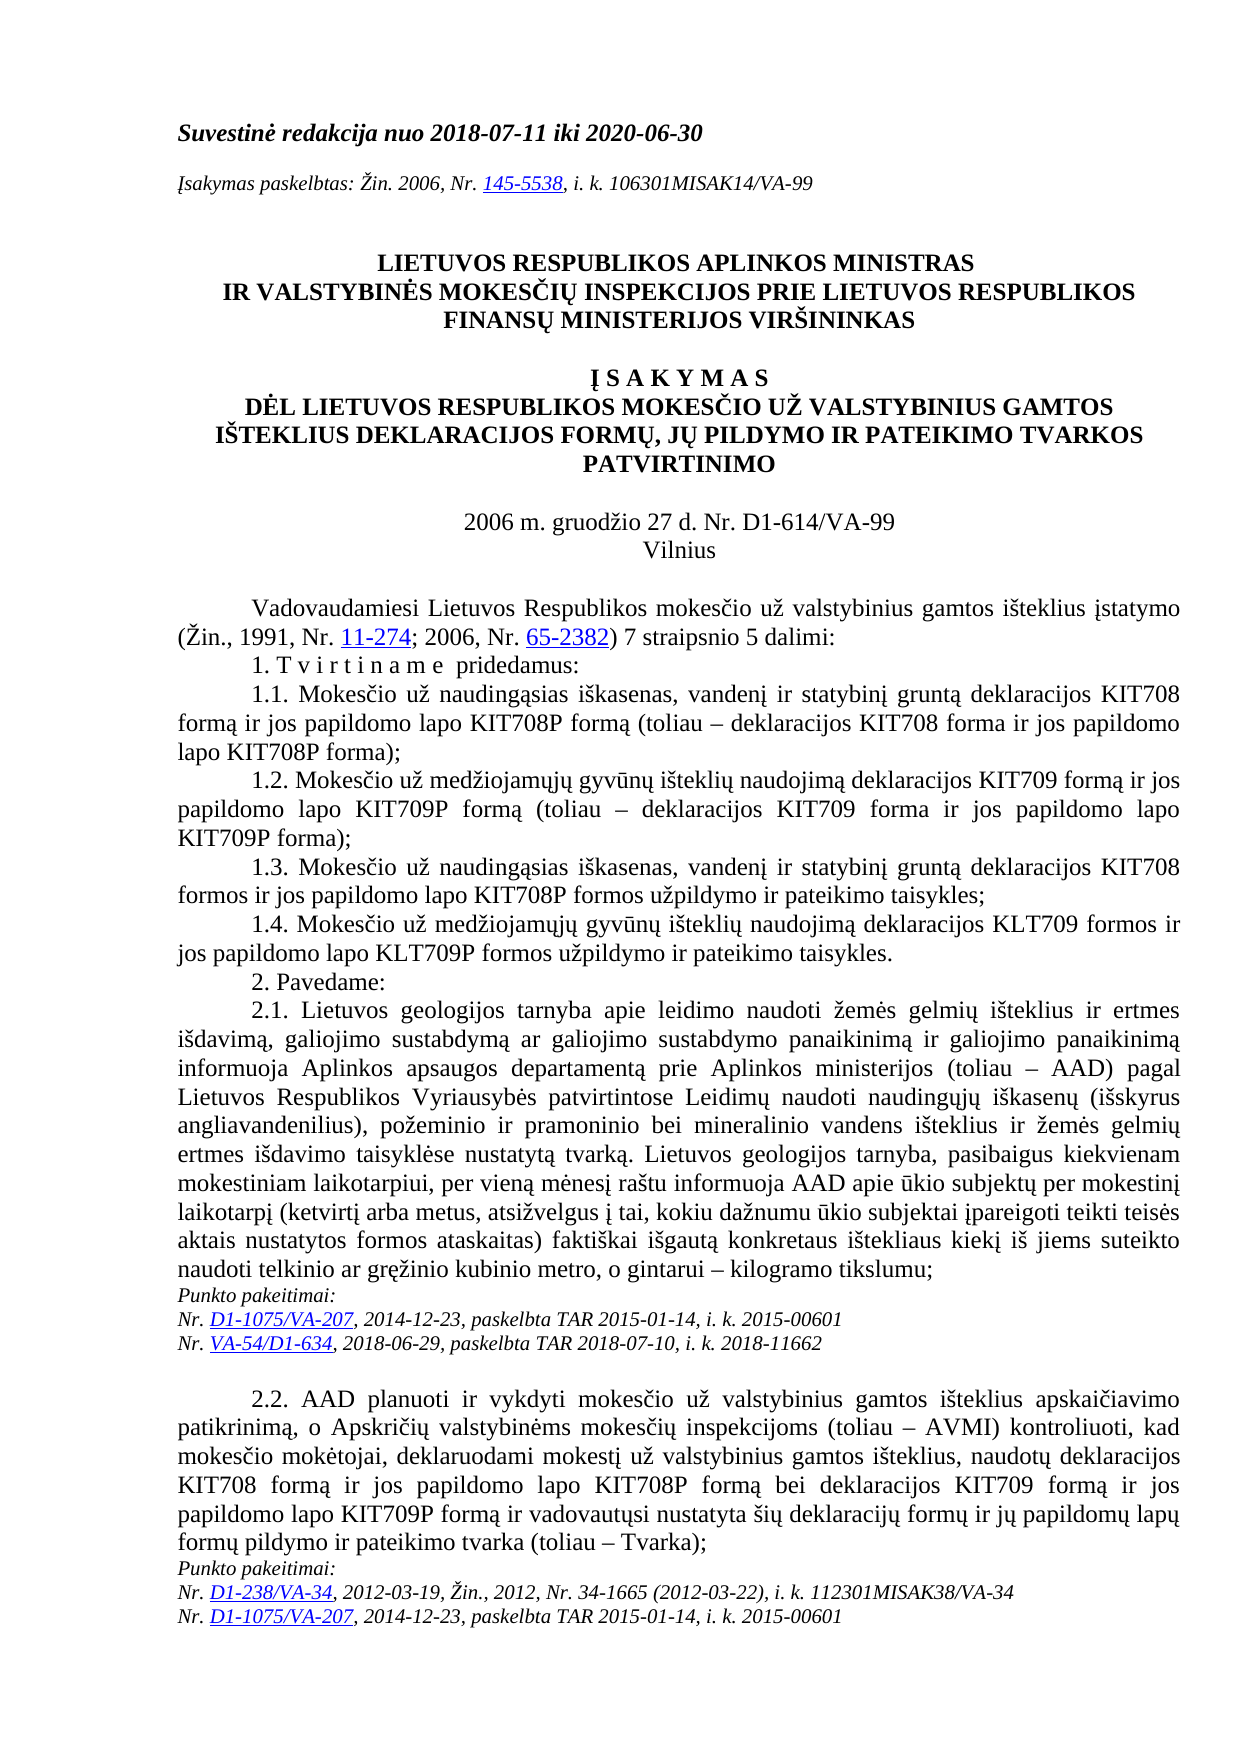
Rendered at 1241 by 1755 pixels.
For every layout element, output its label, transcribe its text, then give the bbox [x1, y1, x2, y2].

text Nr. VA-54/D1-634, 2018-06-29, paskelbta TAR 2018-07-10, i. k. 2018-11662 [177, 1331, 1181, 1355]
text 2. Pavedame: [177, 967, 1181, 995]
text 1.1. Mokesčio už naudingąsias iškasenas, vandenį ir statybinį gruntą deklaracijos KIT708 formą ir jos papildomo lapo KIT708P formą (toliau – deklaracijos KIT708 forma ir jos papildomo lapo KIT708P forma); [177, 679, 1181, 765]
text Nr. D1-1075/VA-207, 2014-12-23, paskelbta TAR 2015-01-14, i. k. 2015-00601 [177, 1307, 1181, 1331]
text Įsakymas paskelbtas: Žin. 2006, Nr. 145-5538, i. k. 106301MISAK14/VA-99 [177, 171, 1181, 195]
text 1.2. Mokesčio už medžiojamųjų gyvūnų išteklių naudojimą deklaracijos KIT709 formą ir jos papildomo lapo KIT709P formą (toliau – deklaracijos KIT709 forma ir jos papildomo lapo KIT709P forma); [177, 765, 1181, 852]
text 1.4. Mokesčio už medžiojamųjų gyvūnų išteklių naudojimą deklaracijos KLT709 formos ir jos papildomo lapo KLT709P formos užpildymo ir pateikimo taisykles. [177, 909, 1181, 967]
text 1.3. Mokesčio už naudingąsias iškasenas, vandenį ir statybinį gruntą deklaracijos KIT708 formos ir jos papildomo lapo KIT708P formos užpildymo ir pateikimo taisykles; [177, 852, 1181, 909]
text Į S A K Y M A S [177, 363, 1181, 392]
text LIETUVOS RESPUBLIKOS APLINKOS MINISTRAS [177, 248, 1181, 277]
text 2006 m. gruodžio 27 d. Nr. D1-614/VA-99 [177, 507, 1181, 535]
text 1. Tvirtiname pridedamus: [177, 650, 1181, 679]
text Nr. D1-1075/VA-207, 2014-12-23, paskelbta TAR 2015-01-14, i. k. 2015-00601 [177, 1604, 1181, 1628]
text IR VALSTYBINĖS MOKESČIŲ INSPEKCIJOS PRIE LIETUVOS RESPUBLIKOS FINANSŲ MINISTERIJOS VIRŠININKAS [177, 277, 1181, 334]
text DĖL LIETUVOS RESPUBLIKOS MOKESČIO UŽ VALSTYBINIUS GAMTOS IŠTEKLIUS DEKLARACIJOS FORMŲ, JŲ PILDYMO IR PATEIKIMO TVARKOS PATVIRTINIMO [177, 392, 1181, 478]
text Vilnius [177, 535, 1181, 564]
text Suvestinė redakcija nuo 2018-07-11 iki 2020-06-30 [177, 118, 1181, 147]
text Vadovaudamiesi Lietuvos Respublikos mokesčio už valstybinius gamtos išteklius įstatymo (Žin., 1991, Nr. 11-274; 2006, Nr. 65-2382) 7 straipsnio 5 dalimi: [177, 593, 1181, 650]
text Punkto pakeitimai: [177, 1556, 1181, 1580]
text 2.2. AAD planuoti ir vykdyti mokesčio už valstybinius gamtos išteklius apskaičiavimo patikrinimą, o Apskričių valstybinėms mokesčių inspekcijoms (toliau – AVMI) kontroliuoti, kad mokesčio mokėtojai, deklaruodami mokestį už valstybinius gamtos išteklius, naudotų deklaracijos KIT708 formą ir jos papildomo lapo KIT708P formą bei deklaracijos KIT709 formą ir jos papildomo lapo KIT709P formą ir vadovautųsi nustatyta šių deklaracijų formų ir jų papildomų lapų formų pildymo ir pateikimo tvarka (toliau – Tvarka); [177, 1384, 1181, 1556]
text Nr. D1-238/VA-34, 2012-03-19, Žin., 2012, Nr. 34-1665 (2012-03-22), i. k. 112301MISAK38/VA-34 [177, 1580, 1181, 1604]
text Punkto pakeitimai: [177, 1283, 1181, 1307]
text 2.1. Lietuvos geologijos tarnyba apie leidimo naudoti žemės gelmių išteklius ir ertmes išdavimą, galiojimo sustabdymą ar galiojimo sustabdymo panaikinimą ir galiojimo panaikinimą informuoja Aplinkos apsaugos departamentą prie Aplinkos ministerijos (toliau – AAD) pagal Lietuvos Respublikos Vyriausybės patvirtintose Leidimų naudoti naudingųjų iškasenų (išskyrus angliavandenilius), požeminio ir pramoninio bei mineralinio vandens išteklius ir žemės gelmių ertmes išdavimo taisyklėse nustatytą tvarką. Lietuvos geologijos tarnyba, pasibaigus kiekvienam mokestiniam laikotarpiui, per vieną mėnesį raštu informuoja AAD apie ūkio subjektų per mokestinį laikotarpį (ketvirtį arba metus, atsižvelgus į tai, kokiu dažnumu ūkio subjektai įpareigoti teikti teisės aktais nustatytos formos ataskaitas) faktiškai išgautą konkretaus ištekliaus kiekį iš jiems suteikto naudoti telkinio ar gręžinio kubinio metro, o gintarui – kilogramo tikslumu; [177, 995, 1181, 1283]
